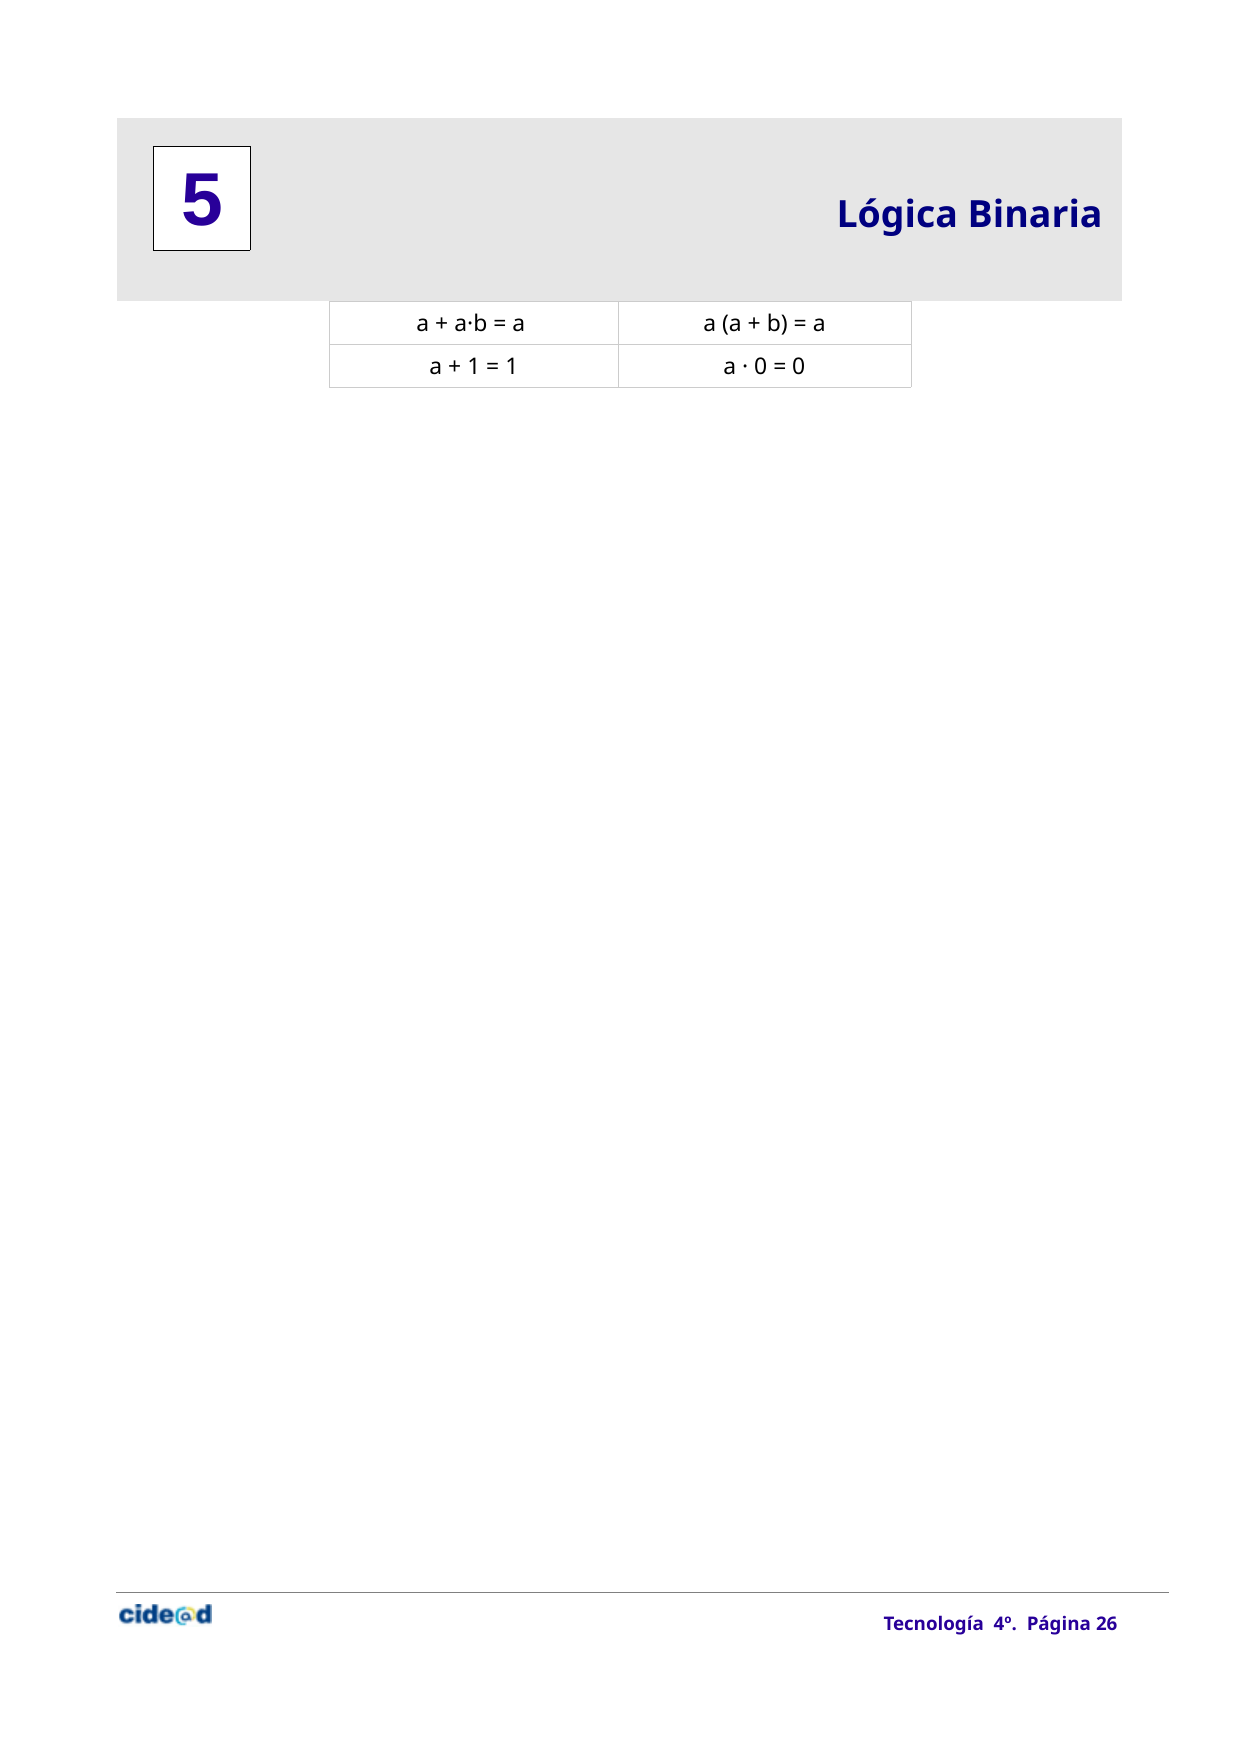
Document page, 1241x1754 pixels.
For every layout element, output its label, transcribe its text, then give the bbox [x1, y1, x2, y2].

table_cell a · 0 = 0 [619, 345, 911, 387]
table_cell a (a + b) = a [619, 302, 911, 344]
table_cell a + a·b = a [330, 302, 618, 344]
picture [118, 1604, 212, 1627]
table_cell a + 1 = 1 [330, 345, 618, 387]
